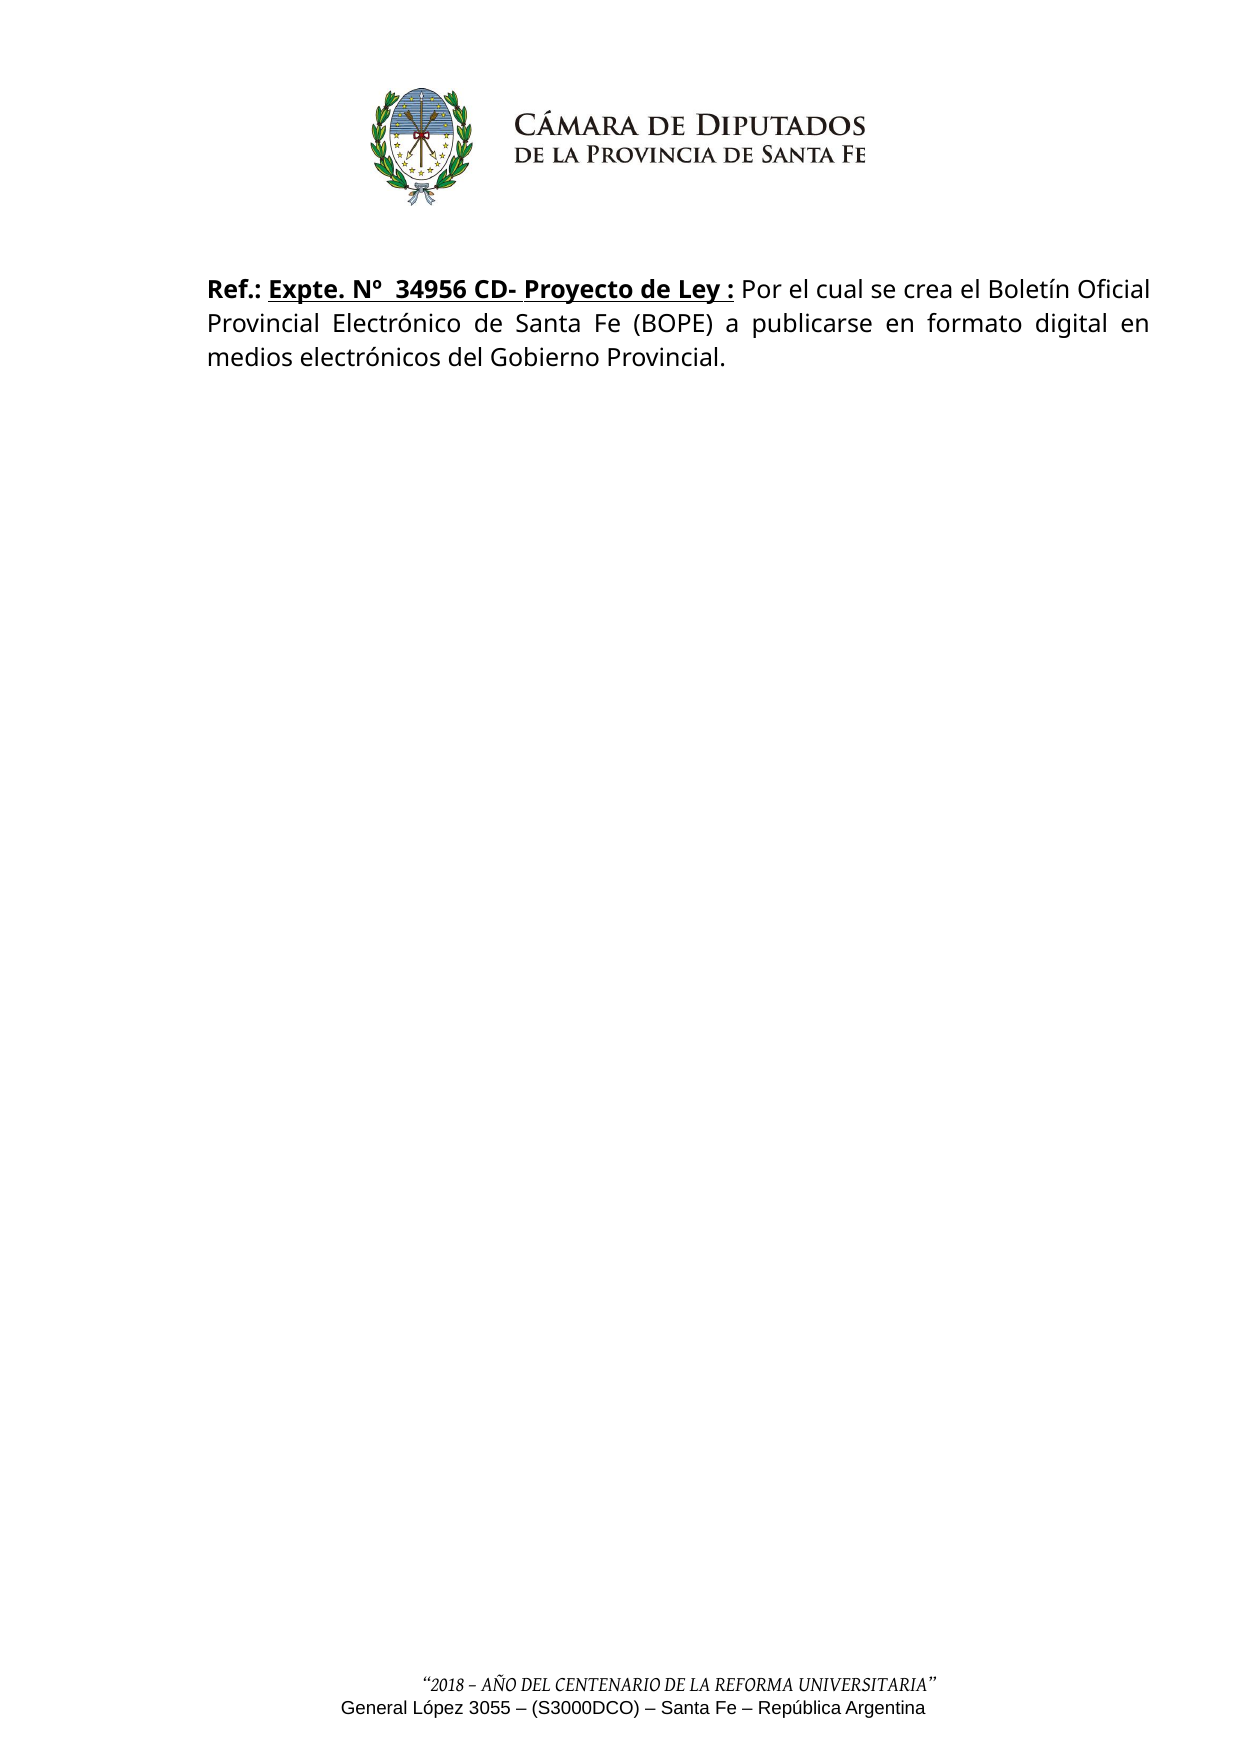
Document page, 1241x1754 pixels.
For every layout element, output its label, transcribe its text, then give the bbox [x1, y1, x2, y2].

text Ref.: Expte. Nº 34956 CD- Proyecto de Ley : Por el cual se crea el Boletín Oficial Provincial Electrónico de Santa Fe (BOPE) a publicarse en formato digital en medios electrónicos del Gobierno Provincial. [207, 272, 1152, 374]
picture [370, 88, 866, 210]
